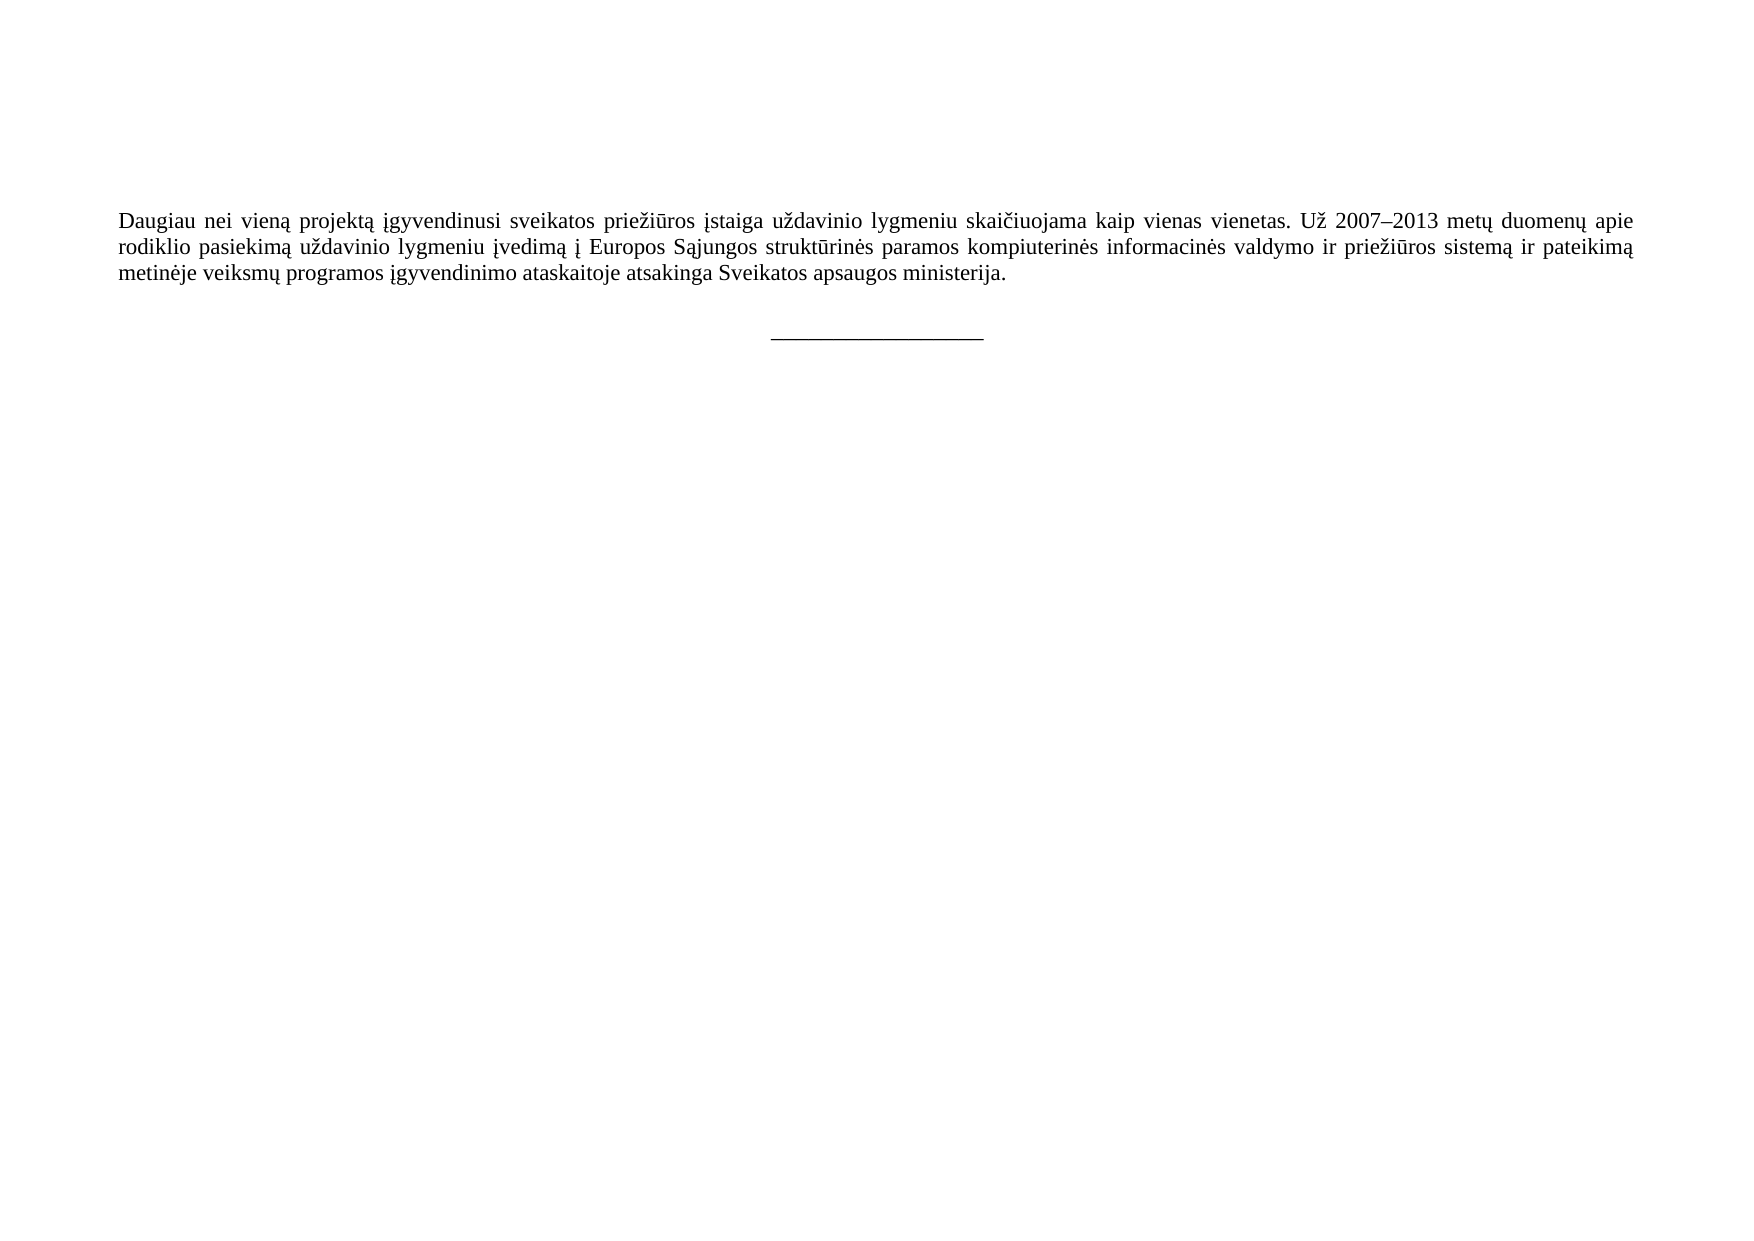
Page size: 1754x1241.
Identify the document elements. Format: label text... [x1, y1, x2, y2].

text _________________ [118, 314, 1636, 343]
text Daugiau nei vieną projektą įgyvendinusi sveikatos priežiūros įstaiga uždavinio lygmeniu skaičiuojama kaip vienas vienetas. Už 2007–2013 metų duomenų apie rodiklio pasiekimą uždavinio lygmeniu įvedimą į Europos Sąjungos struktūrinės paramos kompiuterinės informacinės valdymo ir priežiūros sistemą ir pateikimą metinėje veiksmų programos įgyvendinimo ataskaitoje atsakinga Sveikatos apsaugos ministerija. [118, 207, 1636, 286]
